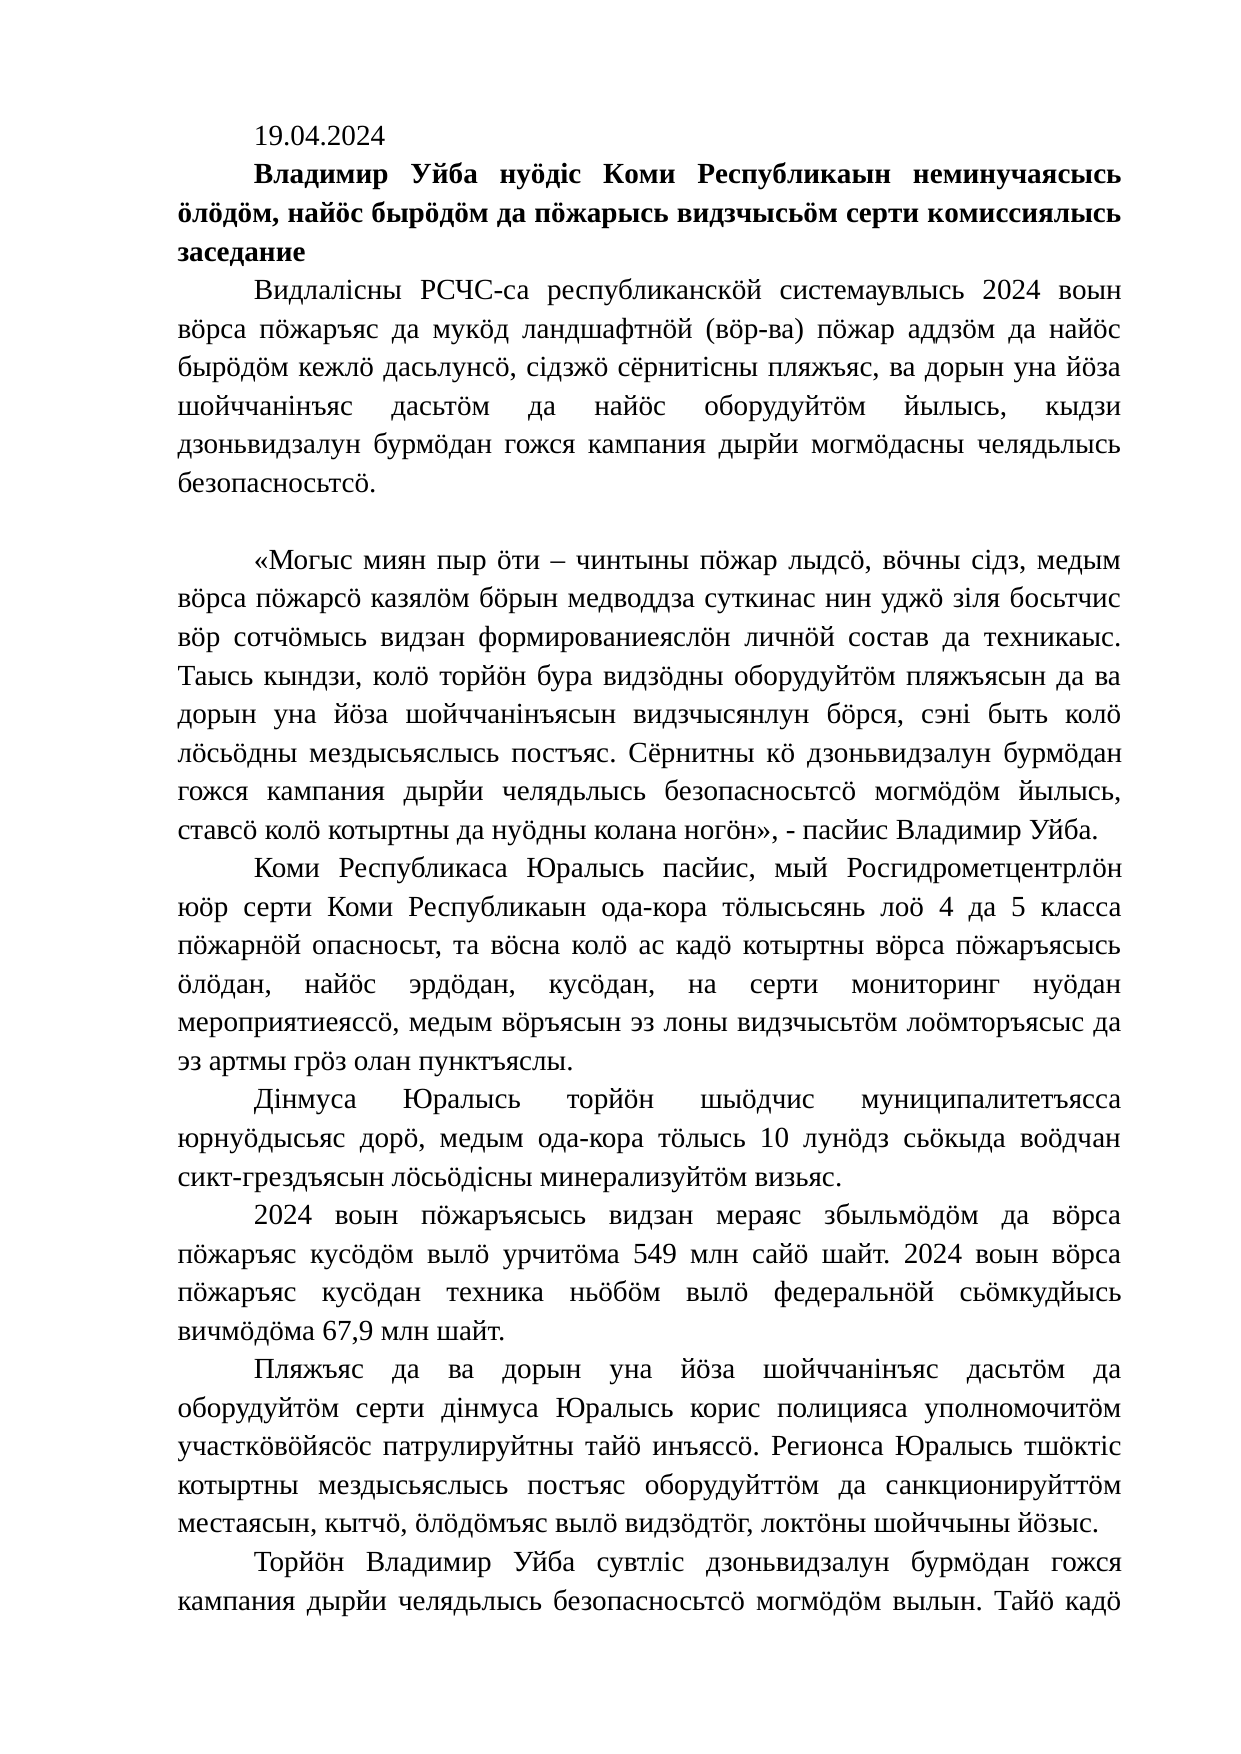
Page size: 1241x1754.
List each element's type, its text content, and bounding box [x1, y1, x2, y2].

text Коми Республикаса Юралысь пасйис, мый Росгидрометцентрлӧн юӧр серти Коми Республикаын ода-кора тӧлысьсянь лоӧ 4 да 5 класса пӧжарнӧй опасносьт, та вӧсна колӧ ас кадӧ котыртны вӧрса пӧжаръясысь ӧлӧдан, найӧс эрдӧдан, кусӧдан, на серти мониторинг нуӧдан мероприятиеяссӧ, медым вӧръясын эз лоны видзчысьтӧм лоӧмторъясыс да эз артмы грӧз олан пунктъяслы. [177, 850, 1122, 1077]
text Пляжъяс да ва дорын уна йӧза шойччанінъяс дасьтӧм да оборудуйтӧм серти дінмуса Юралысь корис полицияса уполномочитӧм участкӧвӧйясӧс патрулируйтны тайӧ инъяссӧ. Регионса Юралысь тшӧктіс котыртны мездысьяслысь постъяс оборудуйттӧм да санкционируйттӧм местаясын, кытчӧ, ӧлӧдӧмъяс вылӧ видзӧдтӧг, локтӧны шойччыны йӧзыс. [177, 1351, 1122, 1539]
text 19.04.2024 [177, 118, 1122, 152]
text Торйӧн Владимир Уйба сувтліс дзоньвидзалун бурмӧдан гожся кампания дырйи челядьлысь безопасносьтсӧ могмӧдӧм вылын. Тайӧ кадӧ [177, 1544, 1122, 1616]
text «Могыс миян пыр ӧти – чинтыны пӧжар лыдсӧ, вӧчны сідз, медым вӧрса пӧжарсӧ казялӧм бӧрын медводдза суткинас нин уджӧ зіля босьтчис вӧр сотчӧмысь видзан формированиеяслӧн личнӧй состав да техникаыс. Таысь кындзи, колӧ торйӧн бура видзӧдны оборудуйтӧм пляжъясын да ва дорын уна йӧза шойччанінъясын видзчысянлун бӧрся, сэні быть колӧ лӧсьӧдны мездысьяслысь постъяс. Сёрнитны кӧ дзоньвидзалун бурмӧдан гожся кампания дырйи челядьлысь безопасносьтсӧ могмӧдӧм йылысь, ставсӧ колӧ котыртны да нуӧдны колана ногӧн», - пасйис Владимир Уйба. [177, 542, 1122, 845]
text 2024 воын пӧжаръясысь видзан мераяс збыльмӧдӧм да вӧрса пӧжаръяс кусӧдӧм вылӧ урчитӧма 549 млн сайӧ шайт. 2024 воын вӧрса пӧжаръяс кусӧдан техника ньӧбӧм вылӧ федеральнӧй сьӧмкудйысь вичмӧдӧма 67,9 млн шайт. [177, 1197, 1122, 1346]
subtitle Видлалісны РСЧС-са республиканскӧй системаувлысь 2024 воын вӧрса пӧжаръяс да мукӧд ландшафтнӧй (вӧр-ва) пӧжар аддзӧм да найӧс бырӧдӧм кежлӧ дасьлунсӧ, сідзжӧ сёрнитісны пляжъяс, ва дорын уна йӧза шойччанінъяс дасьтӧм да найӧс оборудуйтӧм йылысь, кыдзи дзоньвидзалун бурмӧдан гожся кампания дырйи могмӧдасны челядьлысь безопасносьтсӧ. [177, 272, 1122, 498]
subtitle Владимир Уйба нуӧдіс Коми Республикаын неминучаясысь ӧлӧдӧм, найӧс бырӧдӧм да пӧжарысь видзчысьӧм серти комиссиялысь заседание [177, 157, 1122, 267]
text Дінмуса Юралысь торйӧн шыӧдчис муниципалитетъясса юрнуӧдысьяс дорӧ, медым ода-кора тӧлысь 10 лунӧдз сьӧкыда воӧдчан сикт-грездъясын лӧсьӧдісны минерализуйтӧм визьяс. [177, 1082, 1122, 1192]
